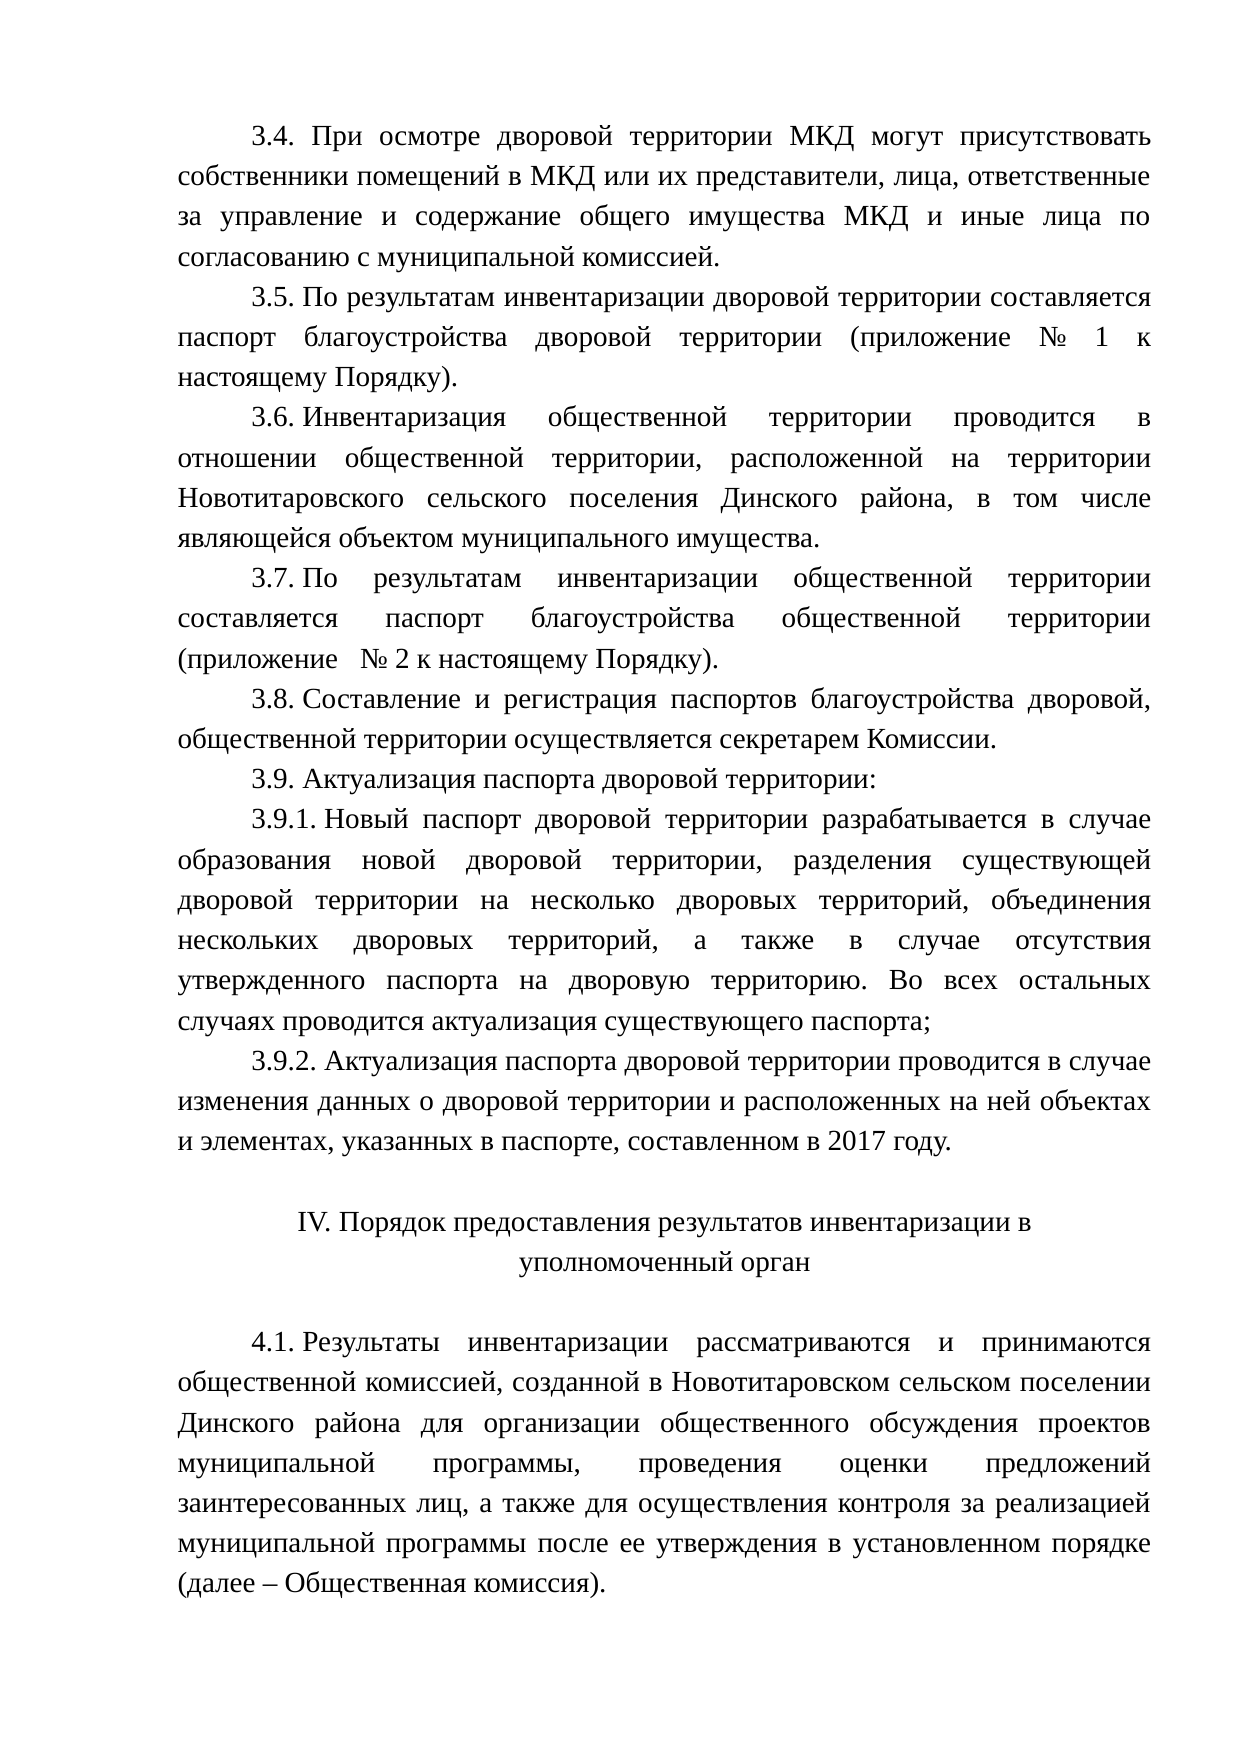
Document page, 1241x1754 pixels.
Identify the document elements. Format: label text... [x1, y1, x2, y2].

text IV. Порядок предоставления результатов инвентаризации в [177, 1204, 1152, 1237]
text 3.6. Инвентаризация общественной территории проводится в отношении общественной территории, расположенной на территории Новотитаровского сельского поселения Динского района, в том числе являющейся объектом муниципального имущества. [177, 399, 1152, 554]
text уполномоченный орган [177, 1244, 1152, 1277]
text 3.9.2. Актуализация паспорта дворовой территории проводится в случае изменения данных о дворовой территории и расположенных на ней объектах и элементах, указанных в паспорте, составленном в 2017 году. [177, 1043, 1152, 1157]
text 4.1. Результаты инвентаризации рассматриваются и принимаются общественной комиссией, созданной в Новотитаровском сельском поселении Динского района для организации общественного обсуждения проектов муниципальной программы, проведения оценки предложений заинтересованных лиц, а также для осуществления контроля за реализацией муниципальной программы после ее утверждения в установленном порядке (далее – Общественная комиссия). [177, 1324, 1152, 1599]
text 3.5. По результатам инвентаризации дворовой территории составляется паспорт благоустройства дворовой территории (приложение № 1 к настоящему Порядку). [177, 279, 1152, 393]
text 3.4. При осмотре дворовой территории МКД могут присутствовать собственники помещений в МКД или их представители, лица, ответственные за управление и содержание общего имущества МКД и иные лица по согласованию с муниципальной комиссией. [177, 118, 1152, 272]
text 3.9.1. Новый паспорт дворовой территории разрабатывается в случае образования новой дворовой территории, разделения существующей дворовой территории на несколько дворовых территорий, объединения нескольких дворовых территорий, а также в случае отсутствия утвержденного паспорта на дворовую территорию. Во всех остальных случаях проводится актуализация существующего паспорта; [177, 802, 1152, 1036]
text 3.9. Актуализация паспорта дворовой территории: [177, 761, 1152, 795]
text 3.7. По результатам инвентаризации общественной территории составляется паспорт благоустройства общественной территории (приложение № 2 к настоящему Порядку). [177, 560, 1152, 674]
text 3.8. Составление и регистрация паспортов благоустройства дворовой, общественной территории осуществляется секретарем Комиссии. [177, 681, 1152, 755]
